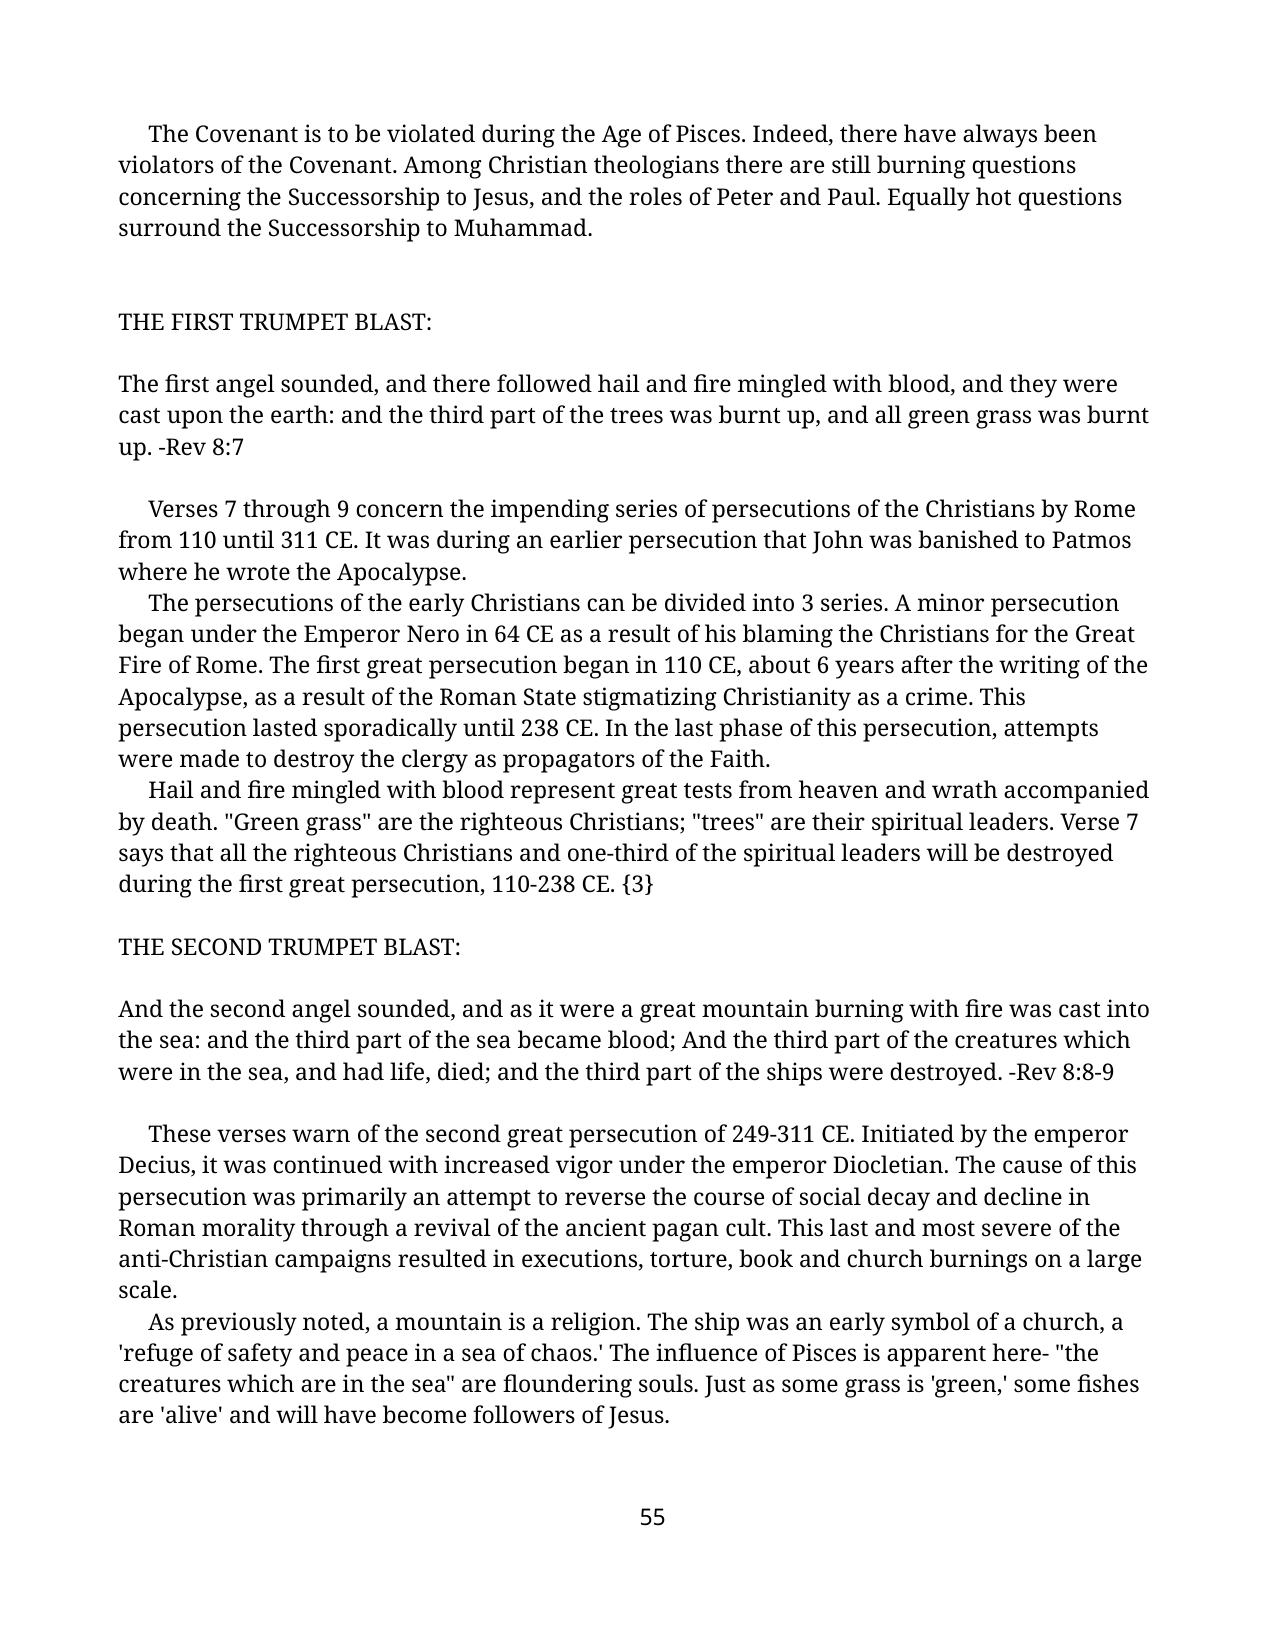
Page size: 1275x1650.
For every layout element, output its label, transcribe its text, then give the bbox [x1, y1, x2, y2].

text And the second angel sounded, and as it were a great mountain burning with fire was cast into the sea: and the third part of the sea became blood; And the third part of the creatures which were in the sea, and had life, died; and the third part of the ships were destroyed. -Rev 8:8-9 [118, 993, 1157, 1087]
text These verses warn of the second great persecution of 249-311 CE. Initiated by the emperor Decius, it was continued with increased vigor under the emperor Diocletian. The cause of this persecution was primarily an attempt to reverse the course of social decay and decline in Roman morality through a revival of the ancient pagan cult. This last and most severe of the anti-Christian campaigns resulted in executions, torture, book and church burnings on a large scale. [118, 1118, 1157, 1306]
text THE SECOND TRUMPET BLAST: [118, 931, 1157, 962]
text The first angel sounded, and there followed hail and fire mingled with blood, and they were cast upon the earth: and the third part of the trees was burnt up, and all green grass was burnt up. -Rev 8:7 [118, 368, 1157, 462]
text Verses 7 through 9 concern the impending series of persecutions of the Christians by Rome from 110 until 311 CE. It was during an earlier persecution that John was banished to Patmos where he wrote the Apocalypse. [118, 493, 1157, 587]
text Hail and fire mingled with blood represent great tests from heaven and wrath accompanied by death. "Green grass" are the righteous Christians; "trees" are their spiritual leaders. Verse 7 says that all the righteous Christians and one-third of the spiritual leaders will be destroyed during the first great persecution, 110-238 CE. {3} [118, 774, 1157, 899]
text As previously noted, a mountain is a religion. The ship was an early symbol of a church, a 'refuge of safety and peace in a sea of chaos.' The influence of Pisces is apparent here- "the creatures which are in the sea" are floundering souls. Just as some grass is 'green,' some fishes are 'alive' and will have become followers of Jesus. [118, 1306, 1157, 1431]
text The persecutions of the early Christians can be divided into 3 series. A minor persecution began under the Emperor Nero in 64 CE as a result of his blaming the Christians for the Great Fire of Rome. The first great persecution began in 110 CE, about 6 years after the writing of the Apocalypse, as a result of the Roman State stigmatizing Christianity as a crime. This persecution lasted sporadically until 238 CE. In the last phase of this persecution, attempts were made to destroy the clergy as propagators of the Faith. [118, 587, 1157, 774]
text The Covenant is to be violated during the Age of Pisces. Indeed, there have always been violators of the Covenant. Among Christian theologians there are still burning questions concerning the Successorship to Jesus, and the roles of Peter and Paul. Equally hot questions surround the Successorship to Muhammad. [118, 118, 1157, 243]
text THE FIRST TRUMPET BLAST: [118, 306, 1157, 337]
